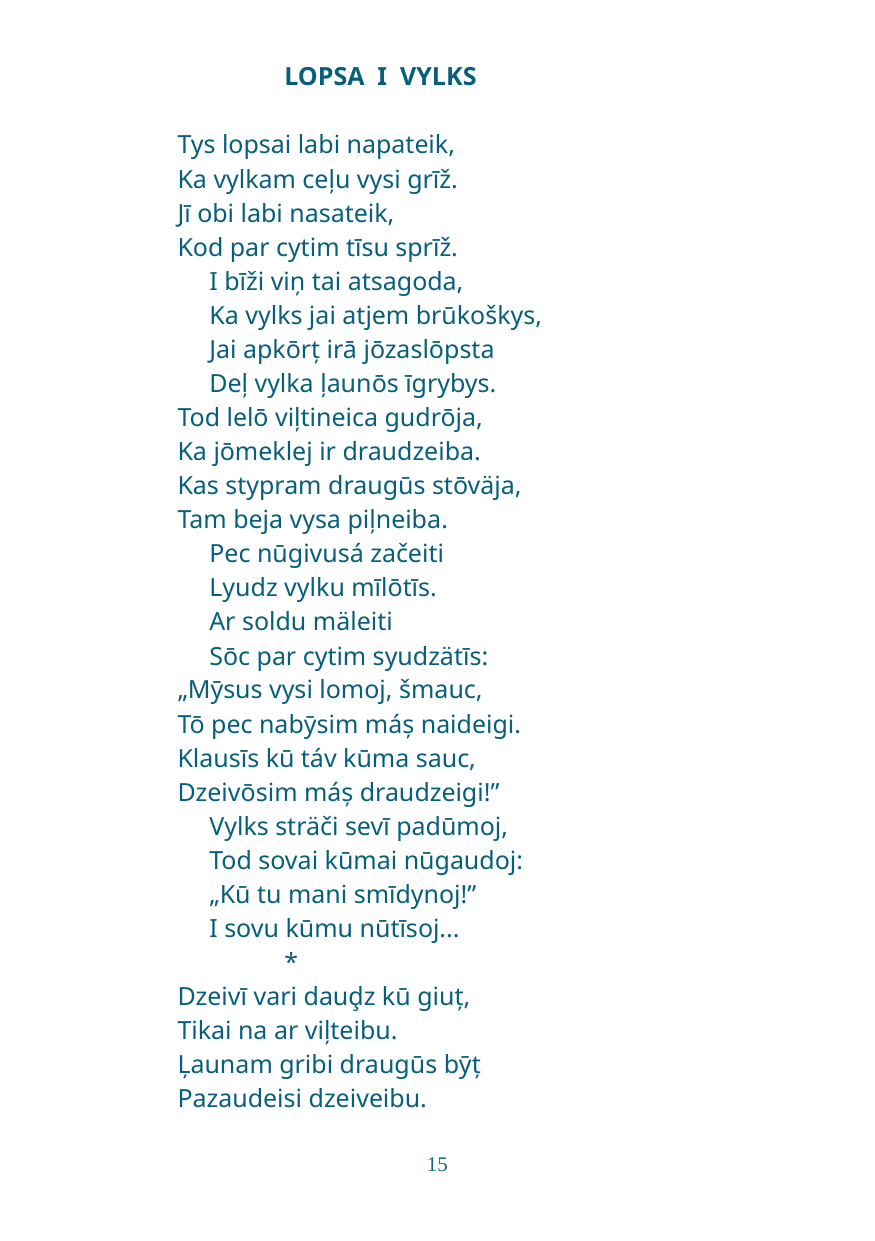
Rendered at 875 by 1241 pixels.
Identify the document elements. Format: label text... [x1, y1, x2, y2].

text Sōc par cytim syudzätīs: [177, 638, 815, 672]
text Dzeivī vari dauḑz kū giuț, [177, 979, 815, 1013]
text Ka vylks jai atjem brūkoškys, [177, 297, 815, 332]
text Tod lelō viļtineica gudrōja, [177, 400, 815, 434]
text Pazaudeisi dzeiveibu. [177, 1081, 815, 1115]
text LOPSA I VYLKS [177, 59, 815, 93]
text Klausīs kū táv kūma sauc, [177, 740, 815, 774]
text Ar soldu mäleiti [177, 604, 815, 638]
text Kas stypram draugūs stōväja, [177, 468, 815, 502]
text Lyudz vylku mīlōtīs. [177, 570, 815, 604]
text Ka vylkam ceļu vysi grīž. [177, 161, 815, 195]
text Jai apkōrț irā jōzaslōpsta [177, 332, 815, 366]
text Tam beja vysa piļneiba. [177, 502, 815, 536]
text Kod par cytim tīsu sprīž. [177, 229, 815, 263]
text „Mȳsus vysi lomoj, šmauc, [177, 672, 815, 706]
text Dzeivōsim máș draudzeigi!” [177, 774, 815, 808]
text Tikai na ar viļteibu. [177, 1013, 815, 1047]
text Ļaunam gribi draugūs bȳț [177, 1047, 815, 1081]
text * [177, 945, 815, 979]
text I sovu kūmu nūtīsoj... [177, 911, 815, 945]
text „Kū tu mani smīdynoj!” [177, 877, 815, 911]
text Jī obi labi nasateik, [177, 195, 815, 229]
text Tys lopsai labi napateik, [177, 127, 815, 161]
text Pec nūgivusá začeiti [177, 536, 815, 570]
text Deļ vylka ļaunōs īgrybys. [177, 366, 815, 400]
text Tō pec nabȳsim máș naideigi. [177, 706, 815, 740]
text Vylks sträči sevī padūmoj, [177, 808, 815, 842]
text I bīži viņ tai atsagoda, [177, 263, 815, 297]
text Tod sovai kūmai nūgaudoj: [177, 842, 815, 877]
text Ka jōmeklej ir draudzeiba. [177, 434, 815, 468]
